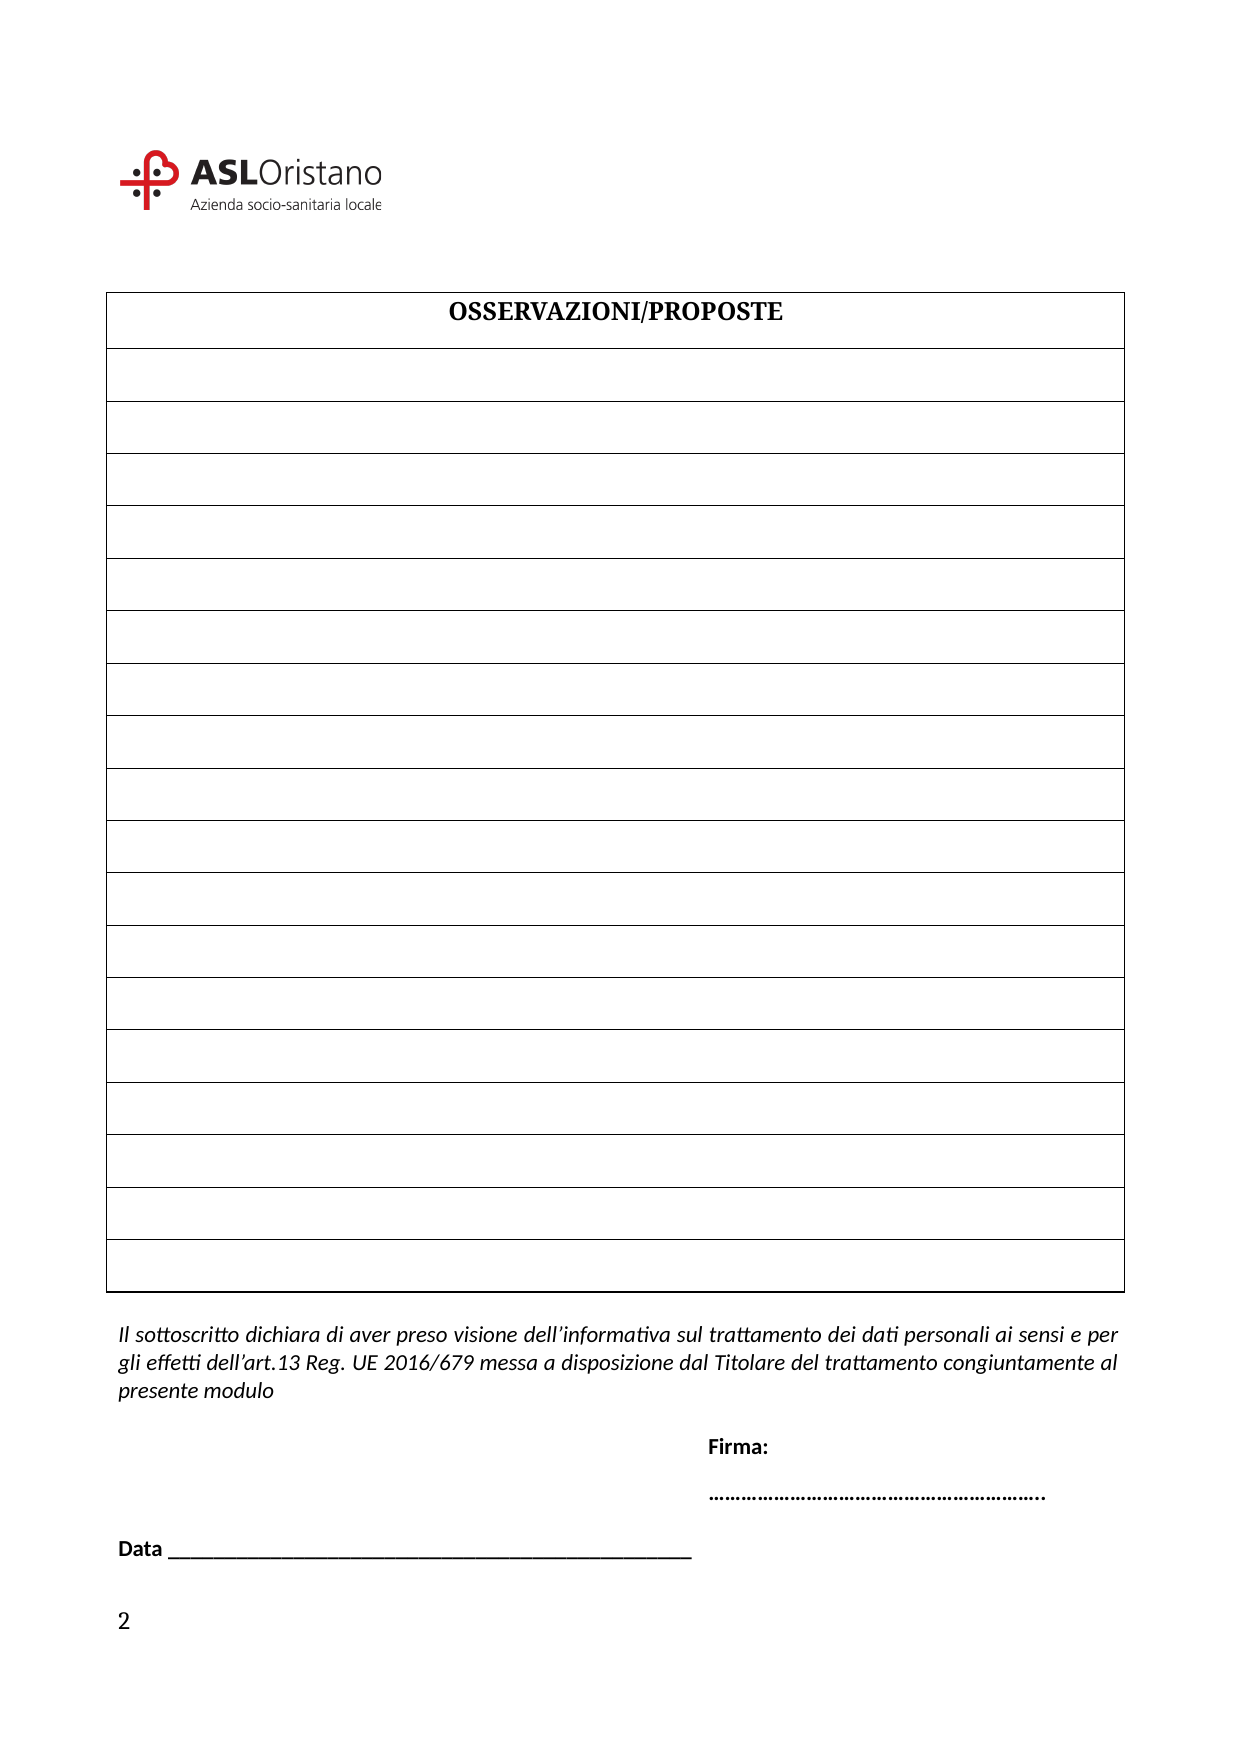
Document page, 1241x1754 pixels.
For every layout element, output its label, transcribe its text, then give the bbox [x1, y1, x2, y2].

table_header OSSERVAZIONI/PROPOSTE [107, 293, 1124, 348]
table_cell [107, 1188, 1124, 1239]
table_cell [107, 506, 1124, 558]
table_cell [107, 1240, 1124, 1291]
table_cell [107, 1030, 1124, 1082]
text …………………………………………………….. [118, 1478, 1122, 1506]
table_cell [107, 559, 1124, 610]
table_cell [107, 664, 1124, 715]
table_cell [107, 821, 1124, 872]
table_cell [107, 926, 1124, 977]
table_cell [107, 454, 1124, 505]
table_cell [107, 978, 1124, 1029]
table_cell [107, 611, 1124, 663]
picture [118, 147, 382, 214]
text Il sottoscritto dichiara di aver preso visione dell’informativa sul trattamento dei dati personali ai sensi e per gli effetti dell’art.13 Reg. UE 2016/679 messa a disposizione dal Titolare del trattamento congiuntamente al presente modulo [118, 1320, 1122, 1404]
table_cell [107, 716, 1124, 767]
table_cell [107, 769, 1124, 820]
table_cell [107, 402, 1124, 453]
text Firma: [118, 1432, 1122, 1461]
table_cell [107, 1083, 1124, 1134]
text Data ______________________________________________ [118, 1534, 1122, 1562]
table_cell [107, 349, 1124, 401]
table_cell [107, 873, 1124, 924]
table_cell [107, 1135, 1124, 1187]
